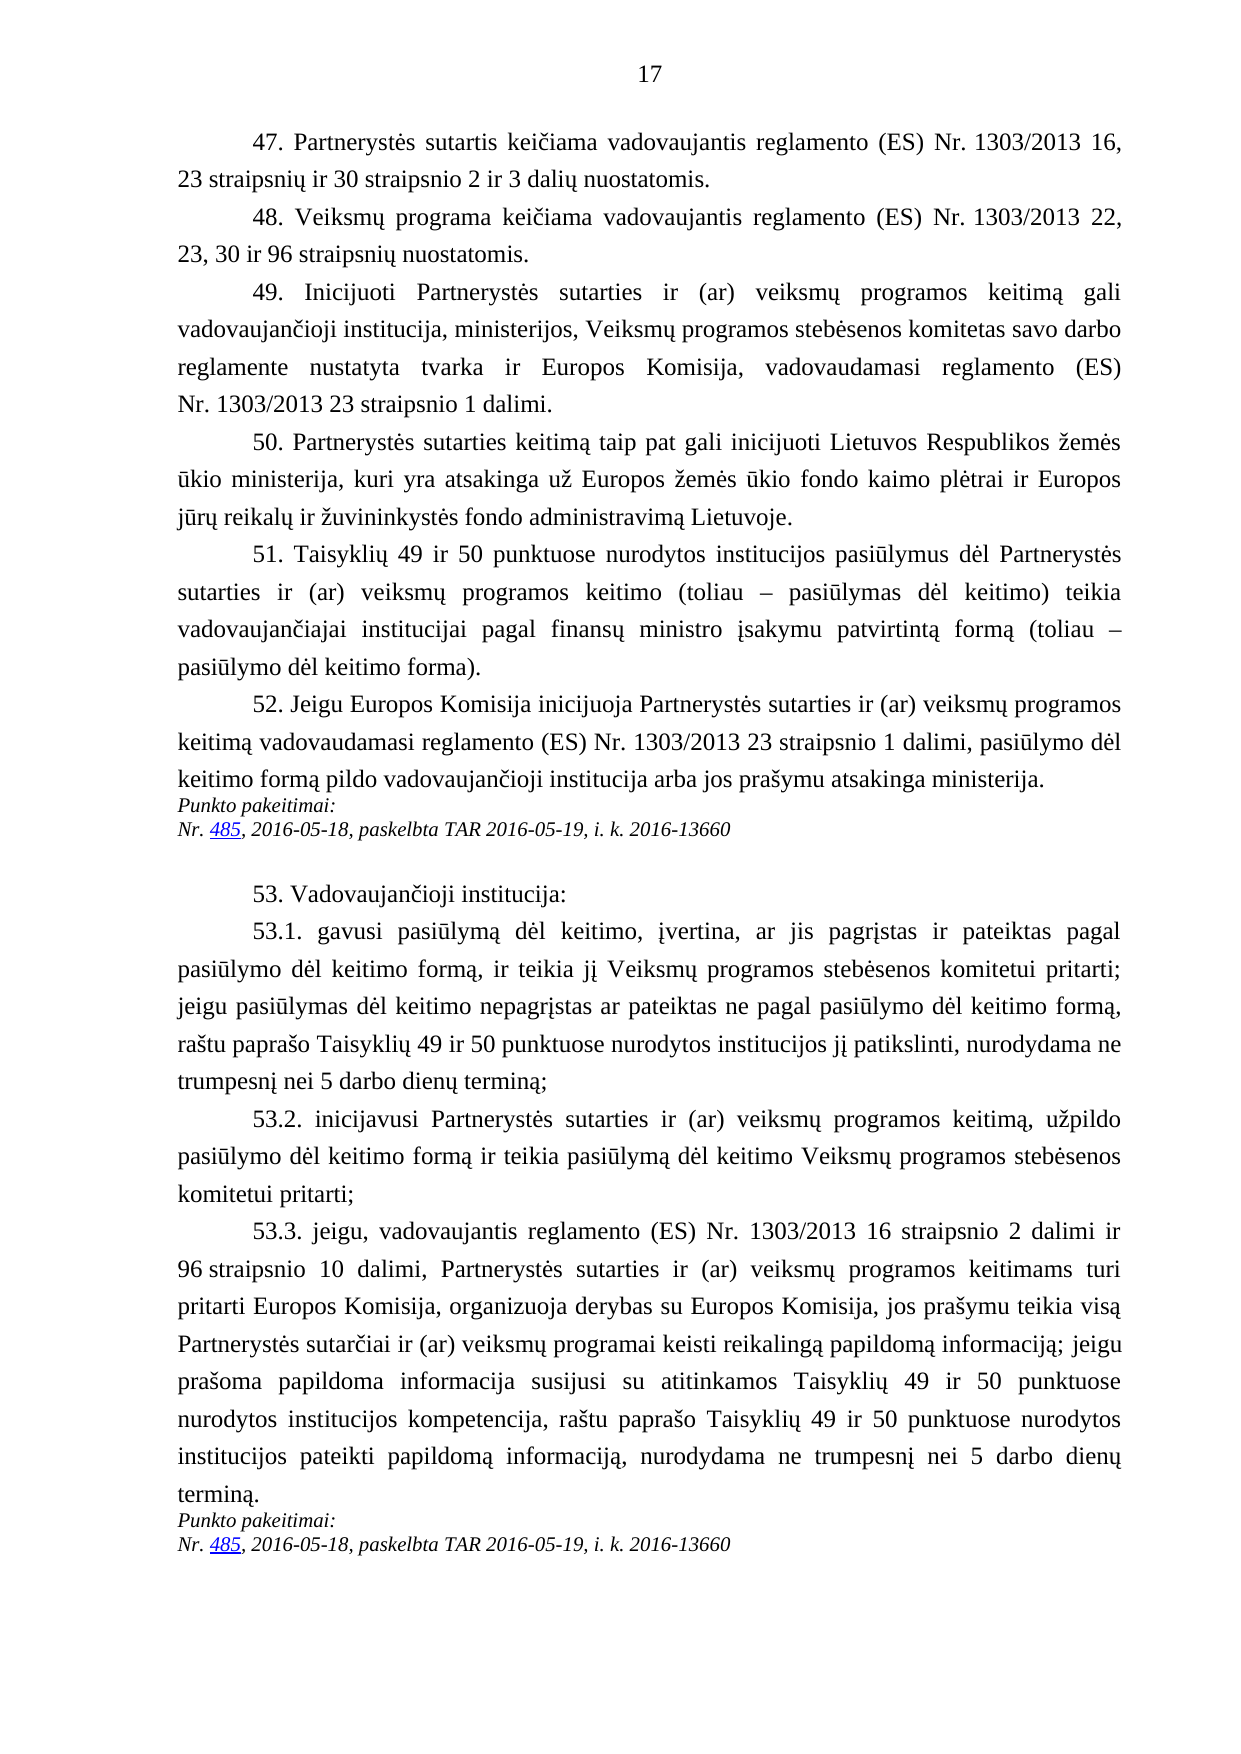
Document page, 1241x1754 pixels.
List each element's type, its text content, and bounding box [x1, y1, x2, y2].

text 50. Partnerystės sutarties keitimą taip pat gali inicijuoti Lietuvos Respublikos žemės ūkio ministerija, kuri yra atsakinga už Europos žemės ūkio fondo kaimo plėtrai ir Europos jūrų reikalų ir žuvininkystės fondo administravimą Lietuvoje. [177, 418, 1122, 531]
text 48. Veiksmų programa keičiama vadovaujantis reglamento (ES) Nr. 1303/2013 22, 23, 30 ir 96 straipsnių nuostatomis. [177, 193, 1122, 268]
text 53.3. jeigu, vadovaujantis reglamento (ES) Nr. 1303/2013 16 straipsnio 2 dalimi ir 96 straipsnio 10 dalimi, Partnerystės sutarties ir (ar) veiksmų programos keitimams turi pritarti Europos Komisija, organizuoja derybas su Europos Komisija, jos prašymu teikia visą Partnerystės sutarčiai ir (ar) veiksmų programai keisti reikalingą papildomą informaciją; jeigu prašoma papildoma informacija susijusi su atitinkamos Taisyklių 49 ir 50 punktuose nurodytos institucijos kompetencija, raštu paprašo Taisyklių 49 ir 50 punktuose nurodytos institucijos pateikti papildomą informaciją, nurodydama ne trumpesnį nei 5 darbo dienų terminą. [177, 1207, 1122, 1507]
text Punkto pakeitimai: [177, 793, 1122, 817]
text 47. Partnerystės sutartis keičiama vadovaujantis reglamento (ES) Nr. 1303/2013 16, 23 straipsnių ir 30 straipsnio 2 ir 3 dalių nuostatomis. [177, 118, 1122, 193]
text 51. Taisyklių 49 ir 50 punktuose nurodytos institucijos pasiūlymus dėl Partnerystės sutarties ir (ar) veiksmų programos keitimo (toliau – pasiūlymas dėl keitimo) teikia vadovaujančiajai institucijai pagal finansų ministro įsakymu patvirtintą formą (toliau – pasiūlymo dėl keitimo forma). [177, 531, 1122, 681]
text Nr. 485, 2016-05-18, paskelbta TAR 2016-05-19, i. k. 2016-13660 [177, 817, 1122, 841]
text 53.1. gavusi pasiūlymą dėl keitimo, įvertina, ar jis pagrįstas ir pateiktas pagal pasiūlymo dėl keitimo formą, ir teikia jį Veiksmų programos stebėsenos komitetui pritarti; jeigu pasiūlymas dėl keitimo nepagrįstas ar pateiktas ne pagal pasiūlymo dėl keitimo formą, raštu paprašo Taisyklių 49 ir 50 punktuose nurodytos institucijos jį patikslinti, nurodydama ne trumpesnį nei 5 darbo dienų terminą; [177, 907, 1122, 1095]
text Nr. 485, 2016-05-18, paskelbta TAR 2016-05-19, i. k. 2016-13660 [177, 1532, 1122, 1556]
text 52. Jeigu Europos Komisija inicijuoja Partnerystės sutarties ir (ar) veiksmų programos keitimą vadovaudamasi reglamento (ES) Nr. 1303/2013 23 straipsnio 1 dalimi, pasiūlymo dėl keitimo formą pildo vadovaujančioji institucija arba jos prašymu atsakinga ministerija. [177, 681, 1122, 793]
text 49. Inicijuoti Partnerystės sutarties ir (ar) veiksmų programos keitimą gali vadovaujančioji institucija, ministerijos, Veiksmų programos stebėsenos komitetas savo darbo reglamente nustatyta tvarka ir Europos Komisija, vadovaudamasi reglamento (ES) Nr. 1303/2013 23 straipsnio 1 dalimi. [177, 268, 1122, 418]
text 53. Vadovaujančioji institucija: [177, 870, 1122, 907]
text Punkto pakeitimai: [177, 1507, 1122, 1532]
text 53.2. inicijavusi Partnerystės sutarties ir (ar) veiksmų programos keitimą, užpildo pasiūlymo dėl keitimo formą ir teikia pasiūlymą dėl keitimo Veiksmų programos stebėsenos komitetui pritarti; [177, 1095, 1122, 1207]
